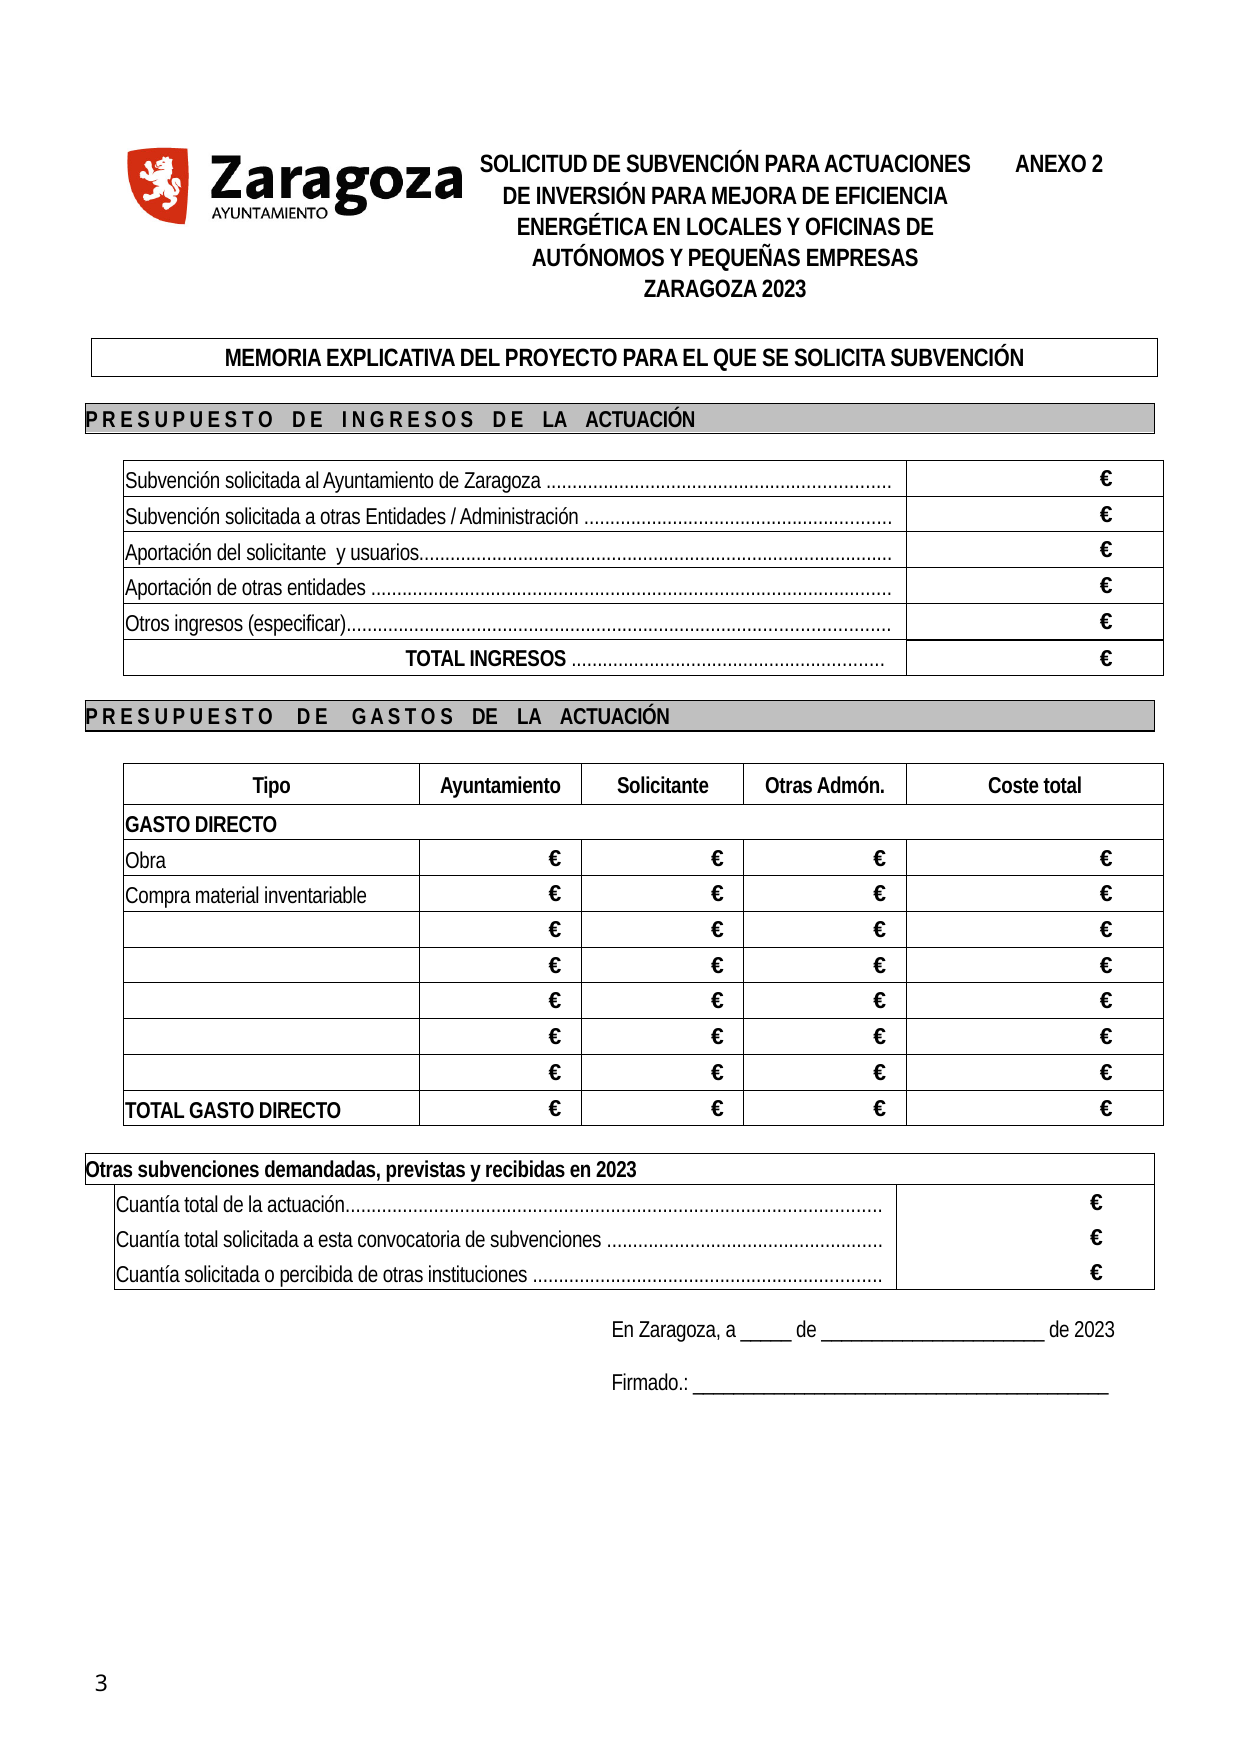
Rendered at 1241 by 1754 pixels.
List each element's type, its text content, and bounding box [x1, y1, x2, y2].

picture [117, 127, 471, 244]
table_cell [95, 875, 123, 911]
table_cell [95, 1054, 123, 1089]
table_cell € [907, 840, 1163, 875]
table_header Subvención solicitada al Ayuntamiento de Zaragoza [124, 461, 906, 496]
table_cell [95, 911, 123, 947]
table_cell € [907, 568, 1163, 603]
table_cell € [582, 1019, 743, 1054]
table_cell TOTAL INGRESOS [124, 640, 906, 675]
table_cell € [907, 912, 1163, 947]
table_cell € [907, 532, 1163, 567]
table_cell Aportación de otras entidades [124, 568, 906, 603]
table_cell Cuantía total de la actuación [115, 1185, 896, 1219]
table_cell Cuantía solicitada o percibida de otras instituciones [115, 1254, 896, 1289]
table_header Tipo [124, 764, 419, 804]
table_cell € [744, 840, 906, 875]
table_cell [85, 1220, 114, 1254]
table_cell € [907, 641, 1163, 675]
table_cell Otros ingresos (especificar) [124, 604, 906, 638]
table_cell € [907, 1019, 1163, 1054]
table_cell € [744, 983, 906, 1018]
table_cell € [582, 1091, 743, 1125]
table_cell [95, 567, 123, 603]
table_cell SOLICITUD DE SUBVENCIÓN PARA ACTUACIONES DE INVERSIÓN PARA MEJORA DE EFICIENCIA ENERGÉTICA EN LOCALES Y OFICINAS DE AUTÓNOMOS Y PEQUEÑAS EMPRESAS ZARAGOZA 2023 [478, 144, 972, 306]
table_cell [95, 1090, 123, 1125]
table_cell € [420, 1055, 581, 1089]
table_header [95, 460, 123, 496]
table_cell € [420, 1091, 581, 1125]
table_header P R E S U P U E S T O D E I N G R E S O S D E LA ACTUACIÓN [86, 404, 1154, 432]
table_cell Aportación del solicitante y usuarios [124, 532, 906, 567]
table_cell [124, 948, 419, 982]
table_header Otras Admón. [744, 764, 906, 804]
table_cell € [744, 948, 906, 982]
table_cell € [420, 876, 581, 911]
table_cell € [420, 912, 581, 947]
table_cell [95, 804, 123, 839]
table_cell [85, 1254, 114, 1289]
table_cell € [907, 604, 1163, 638]
table_cell € [744, 1055, 906, 1089]
table_cell [124, 983, 419, 1018]
table_header [95, 763, 123, 804]
table_header Coste total [907, 764, 1163, 804]
table_cell TOTAL GASTO DIRECTO [124, 1091, 419, 1125]
table_cell Subvención solicitada a otras Entidades / Administración [124, 497, 906, 531]
table_header Solicitante [582, 764, 743, 804]
table_cell € [907, 1091, 1163, 1125]
table_cell € [582, 876, 743, 911]
table_cell Obra [124, 840, 419, 875]
table_cell € [420, 1019, 581, 1054]
table_cell [95, 496, 123, 531]
table_cell [95, 603, 123, 638]
table_cell € [582, 948, 743, 982]
table_cell € [897, 1254, 1154, 1289]
table_cell € [420, 840, 581, 875]
table_header MEMORIA EXPLICATIVA DEL PROYECTO PARA EL QUE SE SOLICITA SUBVENCIÓN [92, 339, 1157, 376]
table_cell € [744, 876, 906, 911]
table_header [966, 106, 1146, 144]
table_cell Cuantía total solicitada a esta convocatoria de subvenciones [115, 1220, 896, 1254]
table_header [478, 106, 966, 144]
table_cell [95, 947, 123, 982]
table_cell € [582, 1055, 743, 1089]
table_cell [95, 839, 123, 875]
table_cell [95, 531, 123, 567]
table_cell € [582, 840, 743, 875]
table_cell [85, 1185, 114, 1219]
table_cell € [897, 1185, 1154, 1219]
table_cell GASTO DIRECTO [124, 805, 1163, 839]
table_cell [95, 1018, 123, 1054]
table_cell € [744, 912, 906, 947]
table_cell [95, 982, 123, 1018]
table_cell Compra material inventariable [124, 876, 419, 911]
table_header € [907, 461, 1163, 496]
table_cell [124, 1055, 419, 1089]
table_cell € [907, 497, 1163, 531]
text Firmado.: _________________________________________ [94, 1369, 1146, 1395]
table_header [95, 106, 478, 306]
table_cell € [907, 948, 1163, 982]
table_cell [124, 1019, 419, 1054]
table_cell € [420, 948, 581, 982]
table_cell € [907, 1055, 1163, 1089]
table_cell € [420, 983, 581, 1018]
table_header Otras subvenciones demandadas, previstas y recibidas en 2023 [86, 1154, 1154, 1184]
table_header Ayuntamiento [420, 764, 581, 804]
table_cell € [907, 876, 1163, 911]
table_cell € [744, 1091, 906, 1125]
table_cell € [897, 1220, 1154, 1254]
table_cell [124, 912, 419, 947]
table_cell ANEXO 2 [973, 144, 1146, 306]
table_cell € [907, 983, 1163, 1018]
table_cell [95, 639, 123, 675]
table_cell € [744, 1019, 906, 1054]
table_cell € [582, 983, 743, 1018]
text En Zaragoza, a _____ de ______________________ de 2023 [94, 1316, 1146, 1343]
table_header P R E S U P U E S T O D E G A S T O S DE LA ACTUACIÓN [86, 701, 1154, 730]
table_cell € [582, 912, 743, 947]
